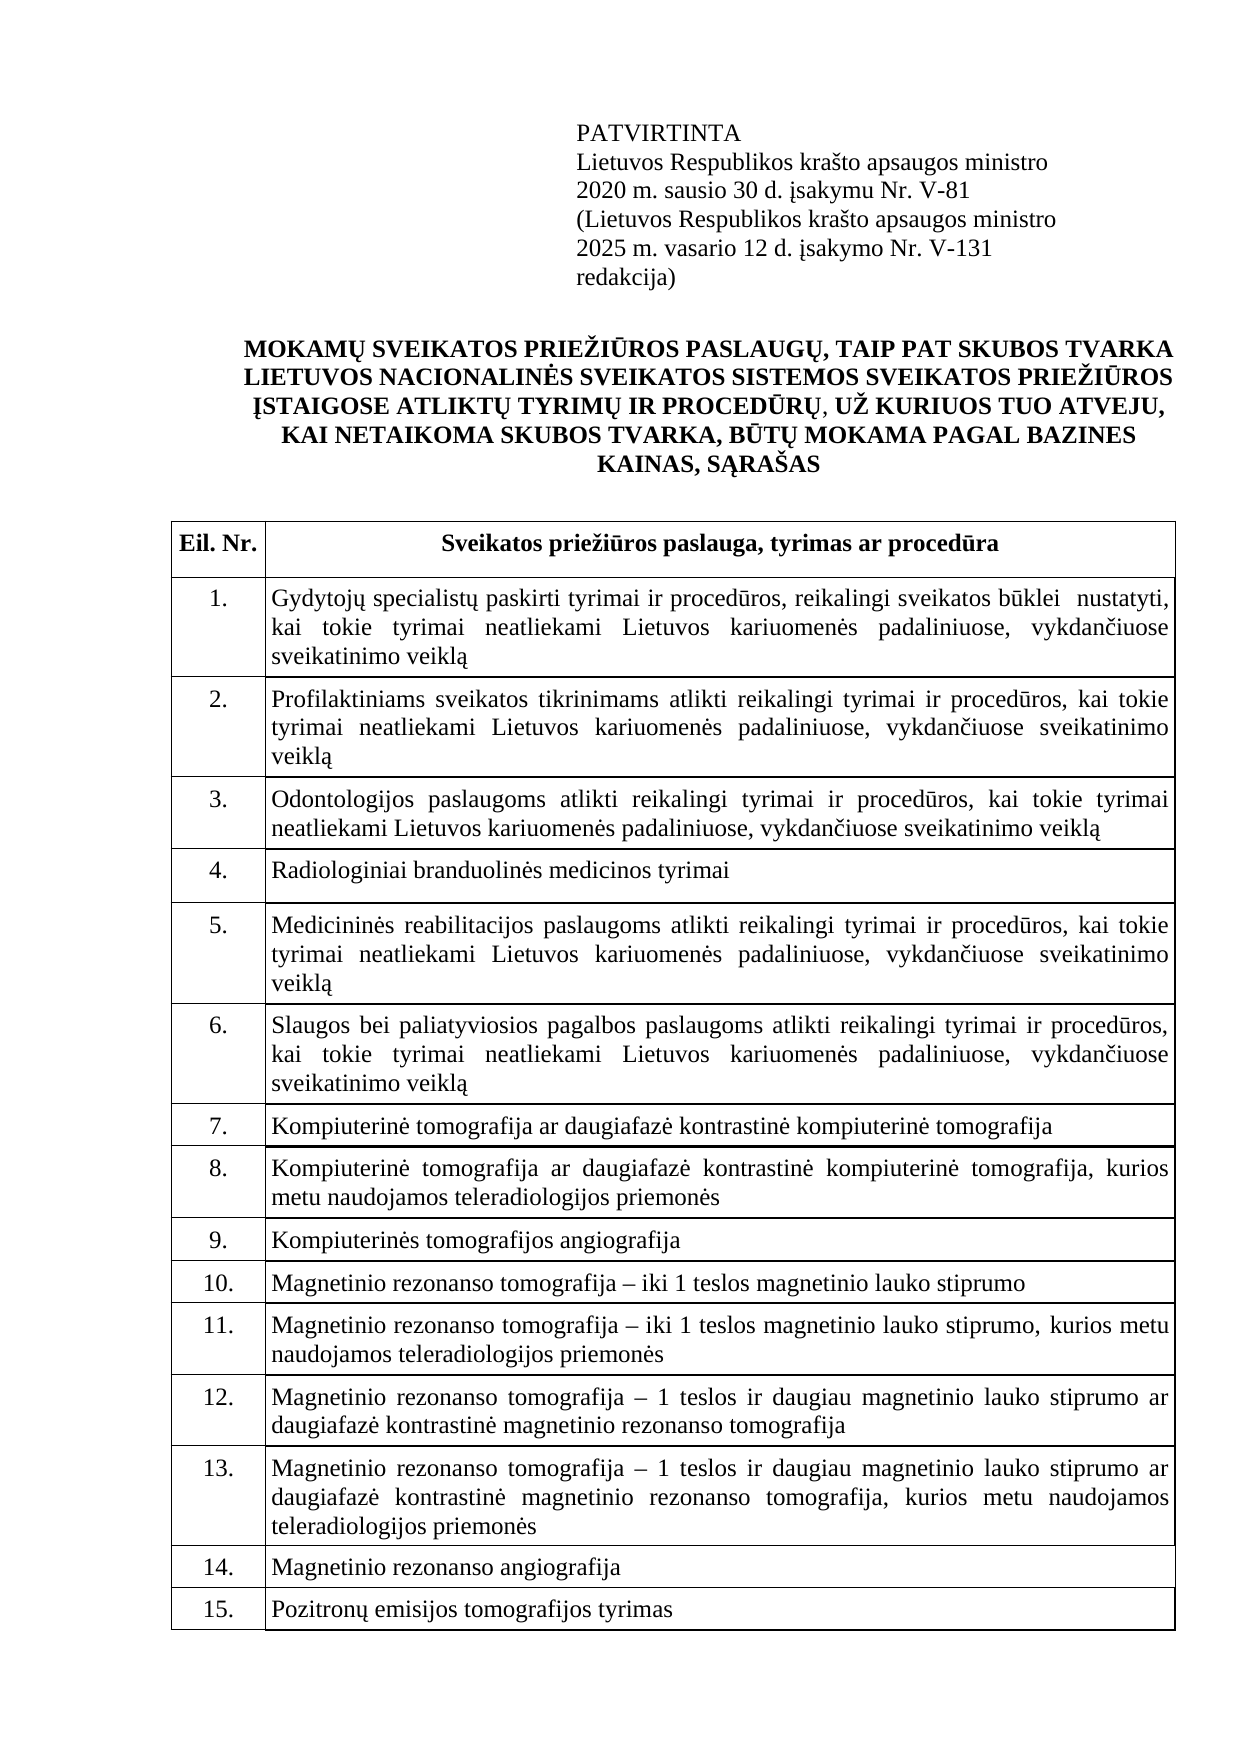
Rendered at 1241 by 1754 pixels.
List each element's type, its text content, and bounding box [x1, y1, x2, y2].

table_cell Magnetinio rezonanso angiografija [266, 1546, 1175, 1587]
table_cell Kompiuterinė tomografija ar daugiafazė kontrastinė kompiuterinė tomografija, kurios metu naudojamos teleradiologijos priemonės [266, 1148, 1174, 1217]
table_header Eil. Nr. [172, 522, 265, 577]
table_cell Magnetinio rezonanso tomografija – iki 1 teslos magnetinio lauko stiprumo [266, 1262, 1174, 1302]
text Lietuvos Respublikos krašto apsaugos ministro [576, 147, 1181, 176]
table_header Sveikatos priežiūros paslauga, tyrimas ar procedūra [266, 522, 1175, 577]
table_cell Pozitronų emisijos tomografijos tyrimas [266, 1588, 1174, 1629]
table_cell 11. [172, 1303, 265, 1374]
table_cell Medicininės reabilitacijos paslaugoms atlikti reikalingi tyrimai ir procedūros, kai tokie tyrimai neatliekami Lietuvos kariuomenės padaliniuose, vykdančiuose sveikatinimo veiklą [266, 904, 1174, 1002]
table_cell Magnetinio rezonanso tomografija – 1 teslos ir daugiau magnetinio lauko stiprumo ar daugiafazė kontrastinė magnetinio rezonanso tomografija [266, 1376, 1174, 1445]
text 2025 m. vasario 12 d. įsakymo Nr. V-131 [576, 233, 1181, 262]
table_cell Magnetinio rezonanso tomografija – iki 1 teslos magnetinio lauko stiprumo, kurios metu naudojamos teleradiologijos priemonės [266, 1304, 1174, 1374]
table_cell 8. [172, 1146, 265, 1217]
table_cell Kompiuterinė tomografija ar daugiafazė kontrastinė kompiuterinė tomografija [266, 1105, 1174, 1145]
text redakcija) [576, 262, 1181, 291]
table_cell Slaugos bei paliatyviosios pagalbos paslaugoms atlikti reikalingi tyrimai ir procedūros, kai tokie tyrimai neatliekami Lietuvos kariuomenės padaliniuose, vykdančiuose sveikatinimo veiklą [266, 1005, 1174, 1103]
table_cell 9. [172, 1218, 265, 1259]
table_cell Gydytojų specialistų paskirti tyrimai ir procedūros, reikalingi sveikatos būklei nustatyti, kai tokie tyrimai neatliekami Lietuvos kariuomenės padaliniuose, vykdančiuose sveikatinimo veiklą [266, 578, 1174, 676]
table_cell 7. [172, 1104, 265, 1145]
text 2020 m. sausio 30 d. įsakymu Nr. V-81 [576, 176, 1181, 204]
table_cell 4. [172, 849, 265, 902]
table_cell Magnetinio rezonanso tomografija – 1 teslos ir daugiau magnetinio lauko stiprumo ar daugiafazė kontrastinė magnetinio rezonanso tomografija, kurios metu naudojamos teleradiologijos priemonės [266, 1447, 1174, 1545]
table_cell 15. [172, 1588, 265, 1629]
table_cell 14. [172, 1546, 265, 1587]
table_cell 10. [172, 1261, 265, 1302]
table_cell 13. [172, 1446, 265, 1545]
text MOKAMŲ SVEIKATOS PRIEŽIŪROS PASLAUGŲ, TAIP PAT SKUBOS TVARKA LIETUVOS NACIONALINĖS SVEIKATOS SISTEMOS SVEIKATOS PRIEŽIŪROS ĮSTAIGOSE ATLIKTŲ TYRIMŲ IR PROCEDŪRŲ, UŽ KURIUOS TUO ATVEJU, KAI NETAIKOMA SKUBOS TVARKA, BŪTŲ MOKAMA PAGAL BAZINES KAINAS, SĄRAŠAS [236, 334, 1181, 477]
table_cell Radiologiniai branduolinės medicinos tyrimai [266, 850, 1174, 902]
text PATVIRTINTA [576, 118, 1181, 147]
text (Lietuvos Respublikos krašto apsaugos ministro [576, 204, 1181, 233]
table_cell 5. [172, 903, 265, 1002]
table_cell 12. [172, 1375, 265, 1445]
table_cell 1. [172, 578, 265, 676]
table_cell 3. [172, 777, 265, 847]
table_cell Odontologijos paslaugoms atlikti reikalingi tyrimai ir procedūros, kai tokie tyrimai neatliekami Lietuvos kariuomenės padaliniuose, vykdančiuose sveikatinimo veiklą [266, 778, 1174, 847]
table_cell 6. [172, 1004, 265, 1103]
table_cell Profilaktiniams sveikatos tikrinimams atlikti reikalingi tyrimai ir procedūros, kai tokie tyrimai neatliekami Lietuvos kariuomenės padaliniuose, vykdančiuose sveikatinimo veiklą [266, 678, 1174, 776]
table_cell 2. [172, 677, 265, 776]
table_cell Kompiuterinės tomografijos angiografija [266, 1219, 1174, 1259]
